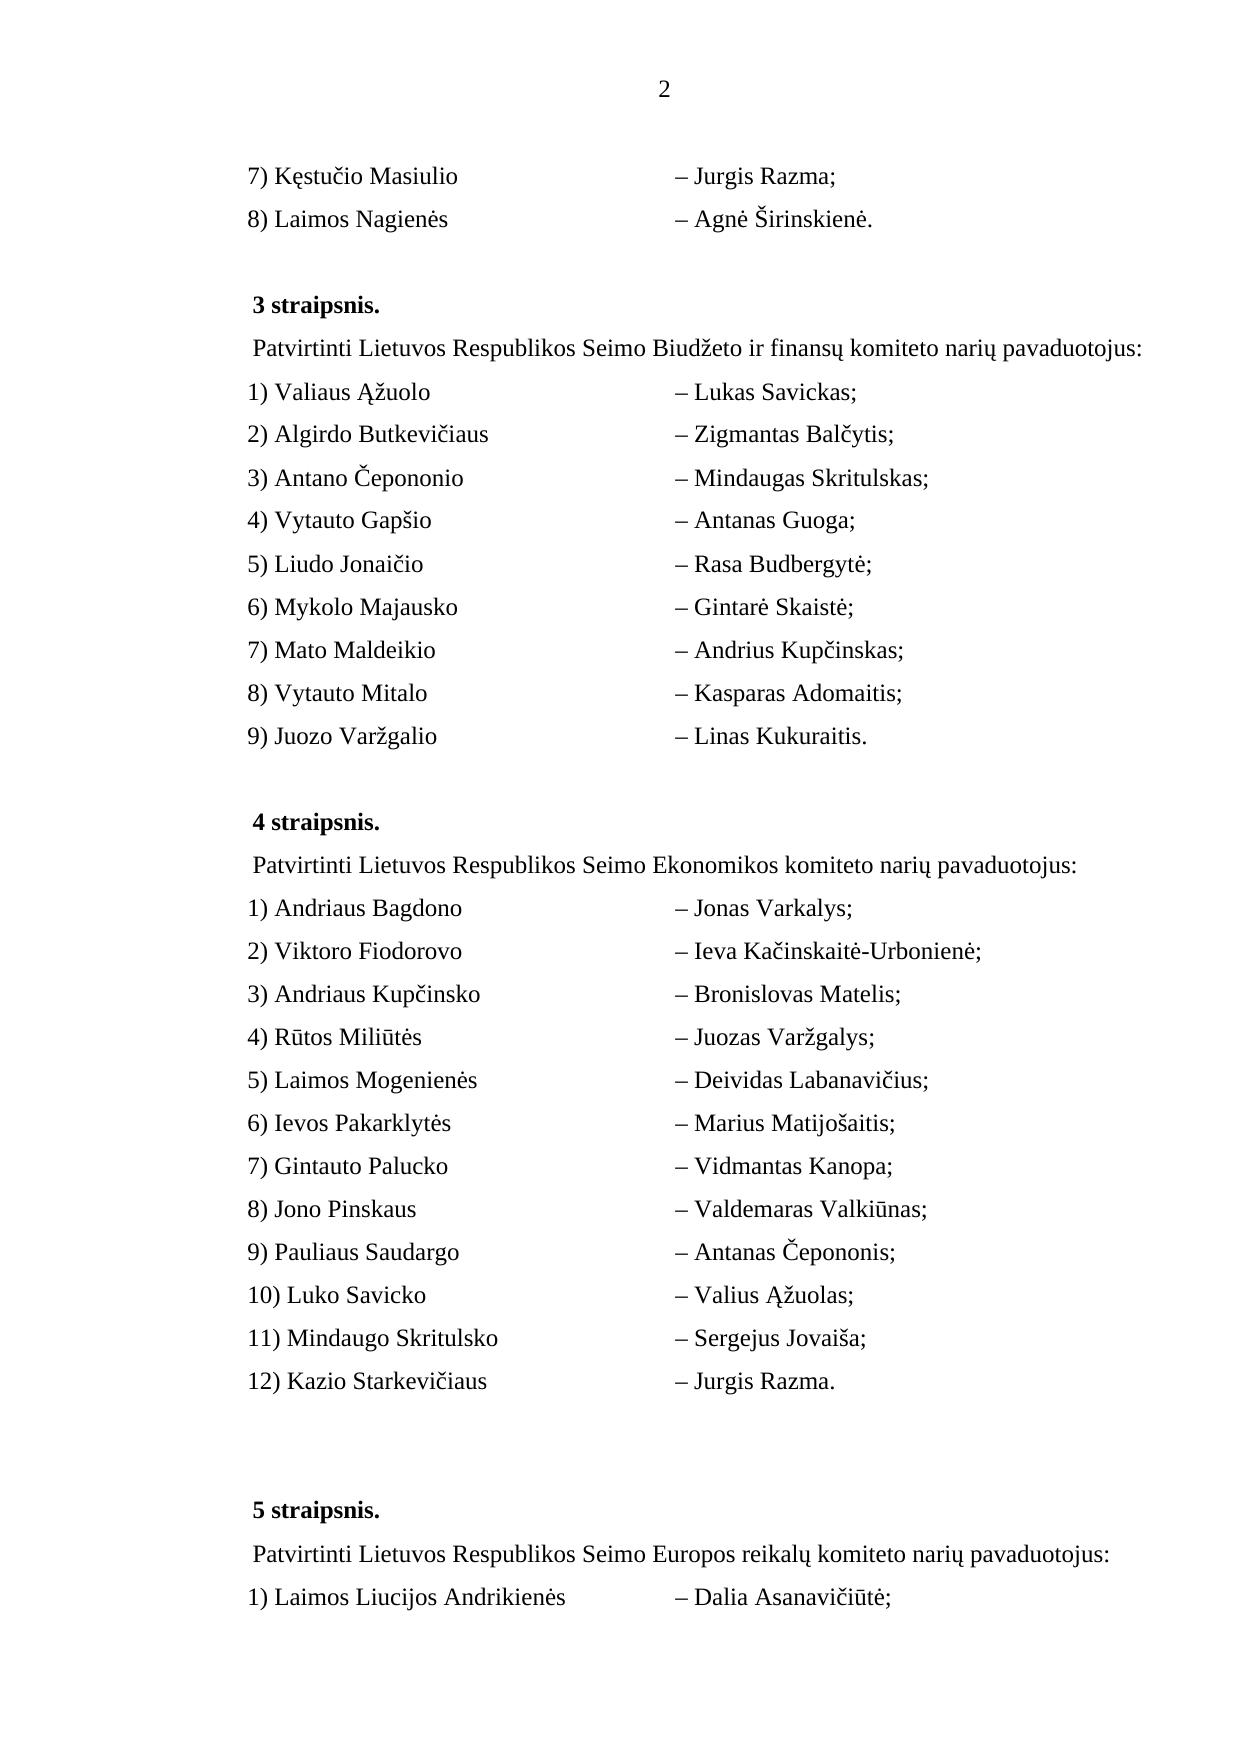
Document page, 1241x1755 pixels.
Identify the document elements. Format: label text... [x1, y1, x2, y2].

table_cell 12) Kazio Starkevičiaus [236, 1366, 664, 1409]
table_cell 3) Andriaus Kupčinsko [236, 979, 664, 1022]
table_cell – Rasa Budbergytė; [664, 549, 1151, 592]
table_header – Lukas Savickas; [664, 377, 1151, 419]
table_cell – Valius Ąžuolas; [664, 1280, 1151, 1323]
table_header 1) Valiaus Ąžuolo [236, 377, 664, 419]
table_cell – Kasparas Adomaitis; [664, 678, 1151, 721]
table_cell 7) Kęstučio Masiulio [236, 161, 664, 204]
table_cell – Ieva Kačinskaitė-Urbonienė; [664, 936, 1151, 979]
table_cell [664, 118, 1151, 161]
table_cell 4) Rūtos Miliūtės [236, 1022, 664, 1065]
table_header – Dalia Asanavičiūtė; [664, 1582, 1151, 1625]
table_cell – Mindaugas Skritulskas; [664, 463, 1151, 506]
table_cell – Antanas Guoga; [664, 506, 1151, 549]
text 4 straipsnis. [177, 807, 1152, 836]
table_cell 5) Liudo Jonaičio [236, 549, 664, 592]
table_cell 11) Mindaugo Skritulsko [236, 1323, 664, 1366]
table_cell 7) Mato Maldeikio [236, 635, 664, 678]
table_cell 9) Juozo Varžgalio [236, 721, 664, 764]
table_cell 5) Laimos Mogenienės [236, 1065, 664, 1108]
table_cell – Bronislovas Matelis; [664, 979, 1151, 1022]
table_cell 9) Pauliaus Saudargo [236, 1237, 664, 1280]
table_cell – Jurgis Razma; [664, 161, 1151, 204]
table_cell 2) Viktoro Fiodorovo [236, 936, 664, 979]
table_cell 6) Ievos Pakarklytės [236, 1108, 664, 1151]
table_cell 8) Vytauto Mitalo [236, 678, 664, 721]
table_cell – Antanas Čepononis; [664, 1237, 1151, 1280]
table_cell – Agnė Širinskienė. [664, 204, 1151, 247]
table_header – Jonas Varkalys; [664, 893, 1151, 936]
table_cell – Linas Kukuraitis. [664, 721, 1151, 764]
table_cell – Andrius Kupčinskas; [664, 635, 1151, 678]
text 5 straipsnis. [177, 1496, 1152, 1524]
table_cell – Valdemaras Valkiūnas; [664, 1194, 1151, 1237]
table_cell [236, 118, 664, 161]
table_cell – Vidmantas Kanopa; [664, 1151, 1151, 1194]
table_header 1) Laimos Liucijos Andrikienės [236, 1582, 664, 1625]
table_cell – Jurgis Razma. [664, 1366, 1151, 1409]
table_cell – Zigmantas Balčytis; [664, 420, 1151, 463]
table_cell 3) Antano Čepononio [236, 463, 664, 506]
table_cell – Gintarė Skaistė; [664, 592, 1151, 635]
table_cell 4) Vytauto Gapšio [236, 506, 664, 549]
table_cell – Deividas Labanavičius; [664, 1065, 1151, 1108]
text Patvirtinti Lietuvos Respublikos Seimo Ekonomikos komiteto narių pavaduotojus: [177, 850, 1152, 879]
table_cell 6) Mykolo Majausko [236, 592, 664, 635]
table_cell 10) Luko Savicko [236, 1280, 664, 1323]
table_cell 7) Gintauto Palucko [236, 1151, 664, 1194]
table_header 1) Andriaus Bagdono [236, 893, 664, 936]
table_cell – Juozas Varžgalys; [664, 1022, 1151, 1065]
text Patvirtinti Lietuvos Respublikos Seimo Biudžeto ir finansų komiteto narių pavaduotojus: [177, 333, 1152, 362]
table_cell 8) Laimos Nagienės [236, 204, 664, 247]
table_cell 8) Jono Pinskaus [236, 1194, 664, 1237]
text Patvirtinti Lietuvos Respublikos Seimo Europos reikalų komiteto narių pavaduotojus: [177, 1539, 1152, 1567]
table_cell – Marius Matijošaitis; [664, 1108, 1151, 1151]
table_cell – Sergejus Jovaiša; [664, 1323, 1151, 1366]
table_cell 2) Algirdo Butkevičiaus [236, 420, 664, 463]
text 3 straipsnis. [177, 290, 1152, 319]
